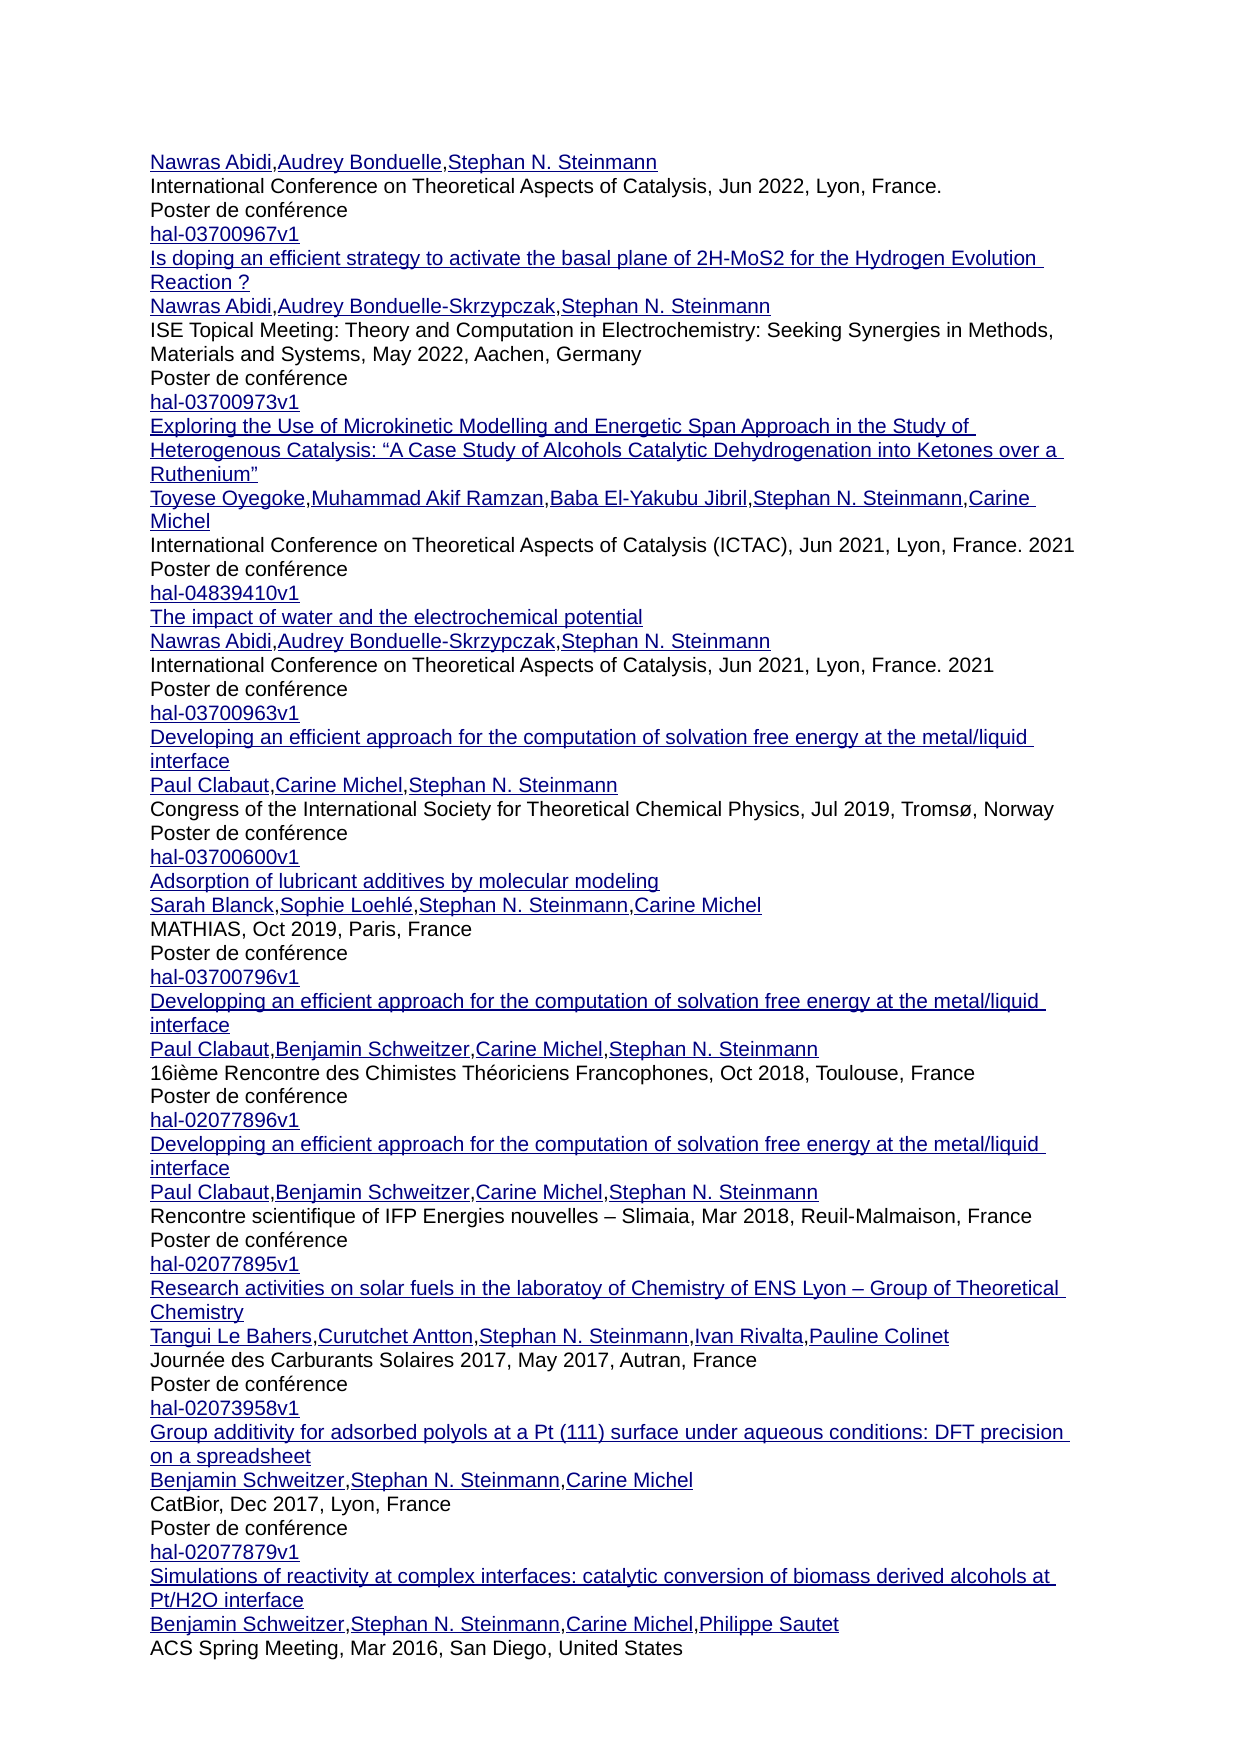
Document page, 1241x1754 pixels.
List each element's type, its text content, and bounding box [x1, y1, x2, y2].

table_cell The impact of water and the electrochemical potential Nawras Abidi,Audrey Bonduelle-Skrzypczak,Stephan N. Steinmann International Conference on Theoretical Aspects of Catalysis, Jun 2021, Lyon, France. 2021 Poster de conférence hal-03700963v1 [150, 605, 1090, 725]
table_cell Simulations of reactivity at complex interfaces: catalytic conversion of biomass derived alcohols at Pt/H2O interface Benjamin Schweitzer,Stephan N. Steinmann,Carine Michel,Philippe Sautet ACS Spring Meeting, Mar 2016, San Diego, United States [150, 1564, 1090, 1659]
table_cell Group additivity for adsorbed polyols at a Pt (111) surface under aqueous conditions: DFT precision on a spreadsheet Benjamin Schweitzer,Stephan N. Steinmann,Carine Michel CatBior, Dec 2017, Lyon, France Poster de conférence hal-02077879v1 [150, 1420, 1090, 1563]
table_cell Developing an efficient approach for the computation of solvation free energy at the metal/liquid interface Paul Clabaut,Carine Michel,Stephan N. Steinmann Congress of the International Society for Theoretical Chemical Physics, Jul 2019, Tromsø, Norway Poster de conférence hal-03700600v1 [150, 725, 1090, 869]
table_cell Is doping an efficient strategy to activate the basal plane of 2H-MoS2 for the Hydrogen Evolution Reaction ? Nawras Abidi,Audrey Bonduelle-Skrzypczak,Stephan N. Steinmann ISE Topical Meeting: Theory and Computation in Electrochemistry: Seeking Synergies in Methods, Materials and Systems, May 2022, Aachen, Germany Poster de conférence hal-03700973v1 [150, 246, 1090, 413]
table_cell Exploring the Use of Microkinetic Modelling and Energetic Span Approach in the Study of Heterogenous Catalysis: “A Case Study of Alcohols Catalytic Dehydrogenation into Ketones over a Ruthenium” Toyese Oyegoke,Muhammad Akif Ramzan,Baba El-Yakubu Jibril,Stephan N. Steinmann,Carine Michel International Conference on Theoretical Aspects of Catalysis (ICTAC), Jun 2021, Lyon, France. 2021 Poster de conférence hal-04839410v1 [150, 414, 1090, 605]
table_cell Developping an efficient approach for the computation of solvation free energy at the metal/liquid interface Paul Clabaut,Benjamin Schweitzer,Carine Michel,Stephan N. Steinmann 16ième Rencontre des Chimistes Théoriciens Francophones, Oct 2018, Toulouse, France Poster de conférence hal-02077896v1 [150, 989, 1090, 1132]
table_cell Developping an efficient approach for the computation of solvation free energy at the metal/liquid interface Paul Clabaut,Benjamin Schweitzer,Carine Michel,Stephan N. Steinmann Rencontre scientifique of IFP Energies nouvelles – Slimaia, Mar 2018, Reuil-Malmaison, France Poster de conférence hal-02077895v1 [150, 1132, 1090, 1276]
table_cell Adsorption of lubricant additives by molecular modeling Sarah Blanck,Sophie Loehlé,Stephan N. Steinmann,Carine Michel MATHIAS, Oct 2019, Paris, France Poster de conférence hal-03700796v1 [150, 869, 1090, 988]
table_cell Research activities on solar fuels in the laboratoy of Chemistry of ENS Lyon – Group of Theoretical Chemistry Tangui Le Bahers,Curutchet Antton,Stephan N. Steinmann,Ivan Rivalta,Pauline Colinet Journée des Carburants Solaires 2017, May 2017, Autran, France Poster de conférence hal-02073958v1 [150, 1276, 1090, 1420]
table_cell Nawras Abidi,Audrey Bonduelle,Stephan N. Steinmann International Conference on Theoretical Aspects of Catalysis, Jun 2022, Lyon, France. Poster de conférence hal-03700967v1 [150, 150, 1090, 246]
